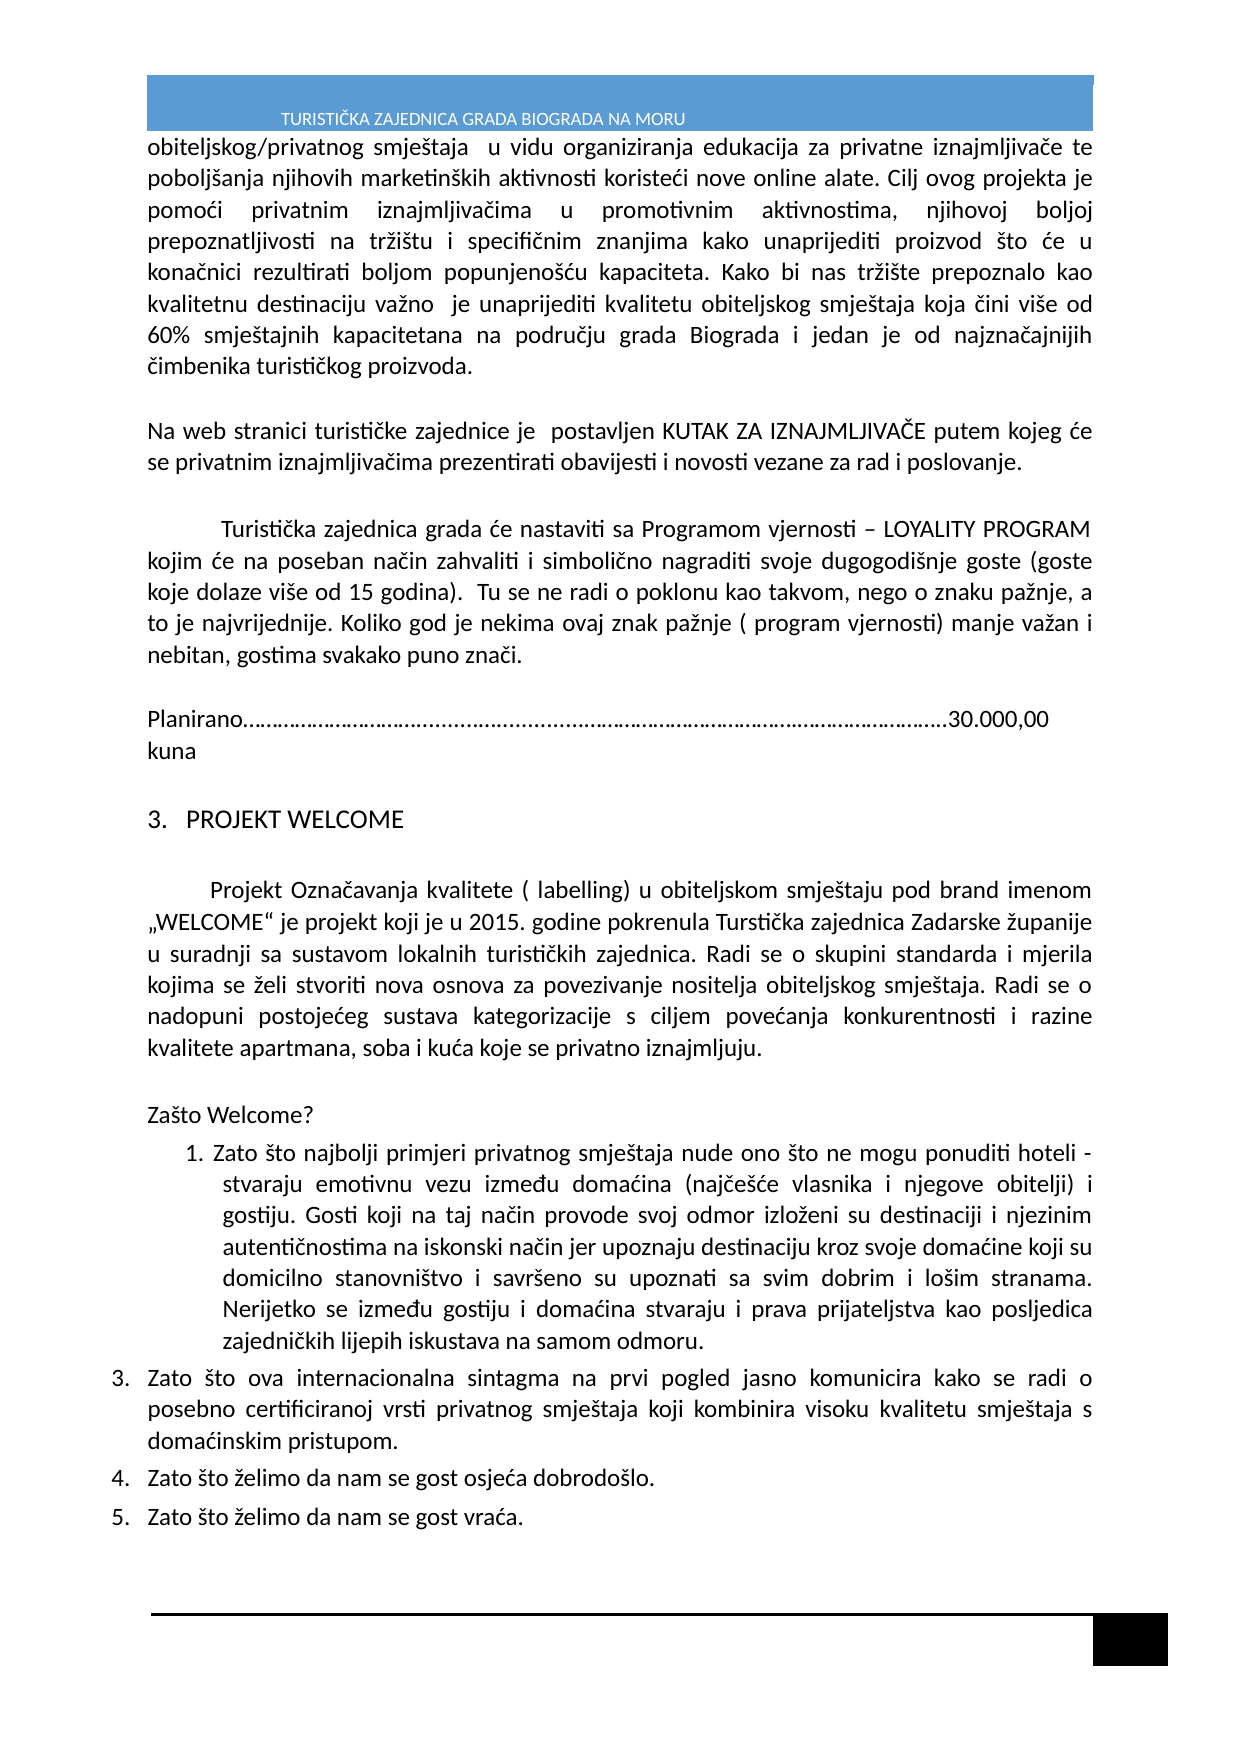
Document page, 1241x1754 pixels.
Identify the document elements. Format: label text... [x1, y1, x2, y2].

text 1. Zato što najbolji primjeri privatnog smještaja nude ono što ne mogu ponuditi hoteli - stvaraju emotivnu vezu između domaćina (najčešće vlasnika i njegove obitelji) i gostiju. Gosti koji na taj način provode svoj odmor izloženi su destinaciji i njezinim autentičnostima na iskonski način jer upoznaju destinaciju kroz svoje domaćine koji su domicilno stanovništvo i savršeno su upoznati sa svim dobrim i lošim stranama. Nerijetko se između gostiju i domaćina stvaraju i prava prijateljstva kao posljedica zajedničkih lijepih iskustava na samom odmoru. [185, 1137, 1094, 1355]
text obiteljskog/privatnog smještaja u vidu organiziranja edukacija za privatne iznajmljivače te poboljšanja njihovih marketinških aktivnosti koristeći nove online alate. Cilj ovog projekta je pomoći privatnim iznajmljivačima u promotivnim aktivnostima, njihovoj boljoj prepoznatljivosti na tržištu i specifičnim znanjima kako unaprijediti proizvod što će u konačnici rezultirati boljom popunjenošću kapaciteta. Kako bi nas tržište prepoznalo kao kvalitetnu destinaciju važno je unaprijediti kvalitetu obiteljskog smještaja koja čini više od 60% smještajnih kapacitetana na području grada Biograda i jedan je od najznačajnijih čimbenika turističkog proizvoda. [147, 131, 1094, 381]
list Zato što ova internacionalna sintagma na prvi pogled jasno komunicira kako se radi o posebno certificiranoj vrsti privatnog smještaja koji kombinira visoku kvalitetu smještaja s domaćinskim pristupom. [111, 1362, 1094, 1456]
text Projekt Označavanja kvalitete ( labelling) u obiteljskom smještaju pod brand imenom „WELCOME“ je projekt koji je u 2015. godine pokrenula Turstička zajednica Zadarske županije u suradnji sa sustavom lokalnih turističkih zajednica. Radi se o skupini standarda i mjerila kojima se želi stvoriti nova osnova za povezivanje nositelja obiteljskog smještaja. Radi se o nadopuni postojećeg sustava kategorizacije s ciljem povećanja konkurentnosti i razine kvalitete apartmana, soba i kuća koje se privatno iznajmljuju. [147, 873, 1094, 1062]
text Planirano…………………………..........…..............……………………………….……………………..30.000,00 kuna [147, 703, 1094, 765]
text Na web stranici turističke zajednice je postavljen KUTAK ZA IZNAJMLJIVAČE putem kojeg će se privatnim iznajmljivačima prezentirati obavijesti i novosti vezane za rad i poslovanje. [147, 415, 1094, 477]
list Zato što želimo da nam se gost osjeća dobrodošlo. [111, 1462, 1094, 1493]
text Zašto Welcome? [147, 1099, 1094, 1129]
subtitle 3. PROJEKT WELCOME [147, 802, 1145, 835]
text Turistička zajednica grada će nastaviti sa Programom vjernosti – LOYALITY PROGRAM kojim će na poseban način zahvaliti i simbolično nagraditi svoje dugogodišnje goste (goste koje dolaze više od 15 godina). Tu se ne radi o poklonu kao takvom, nego o znaku pažnje, a to je najvrijednije. Koliko god je nekima ovaj znak pažnje ( program vjernosti) manje važan i nebitan, gostima svakako puno znači. [147, 513, 1094, 669]
list Zato što želimo da nam se gost vraća. [111, 1501, 1094, 1531]
